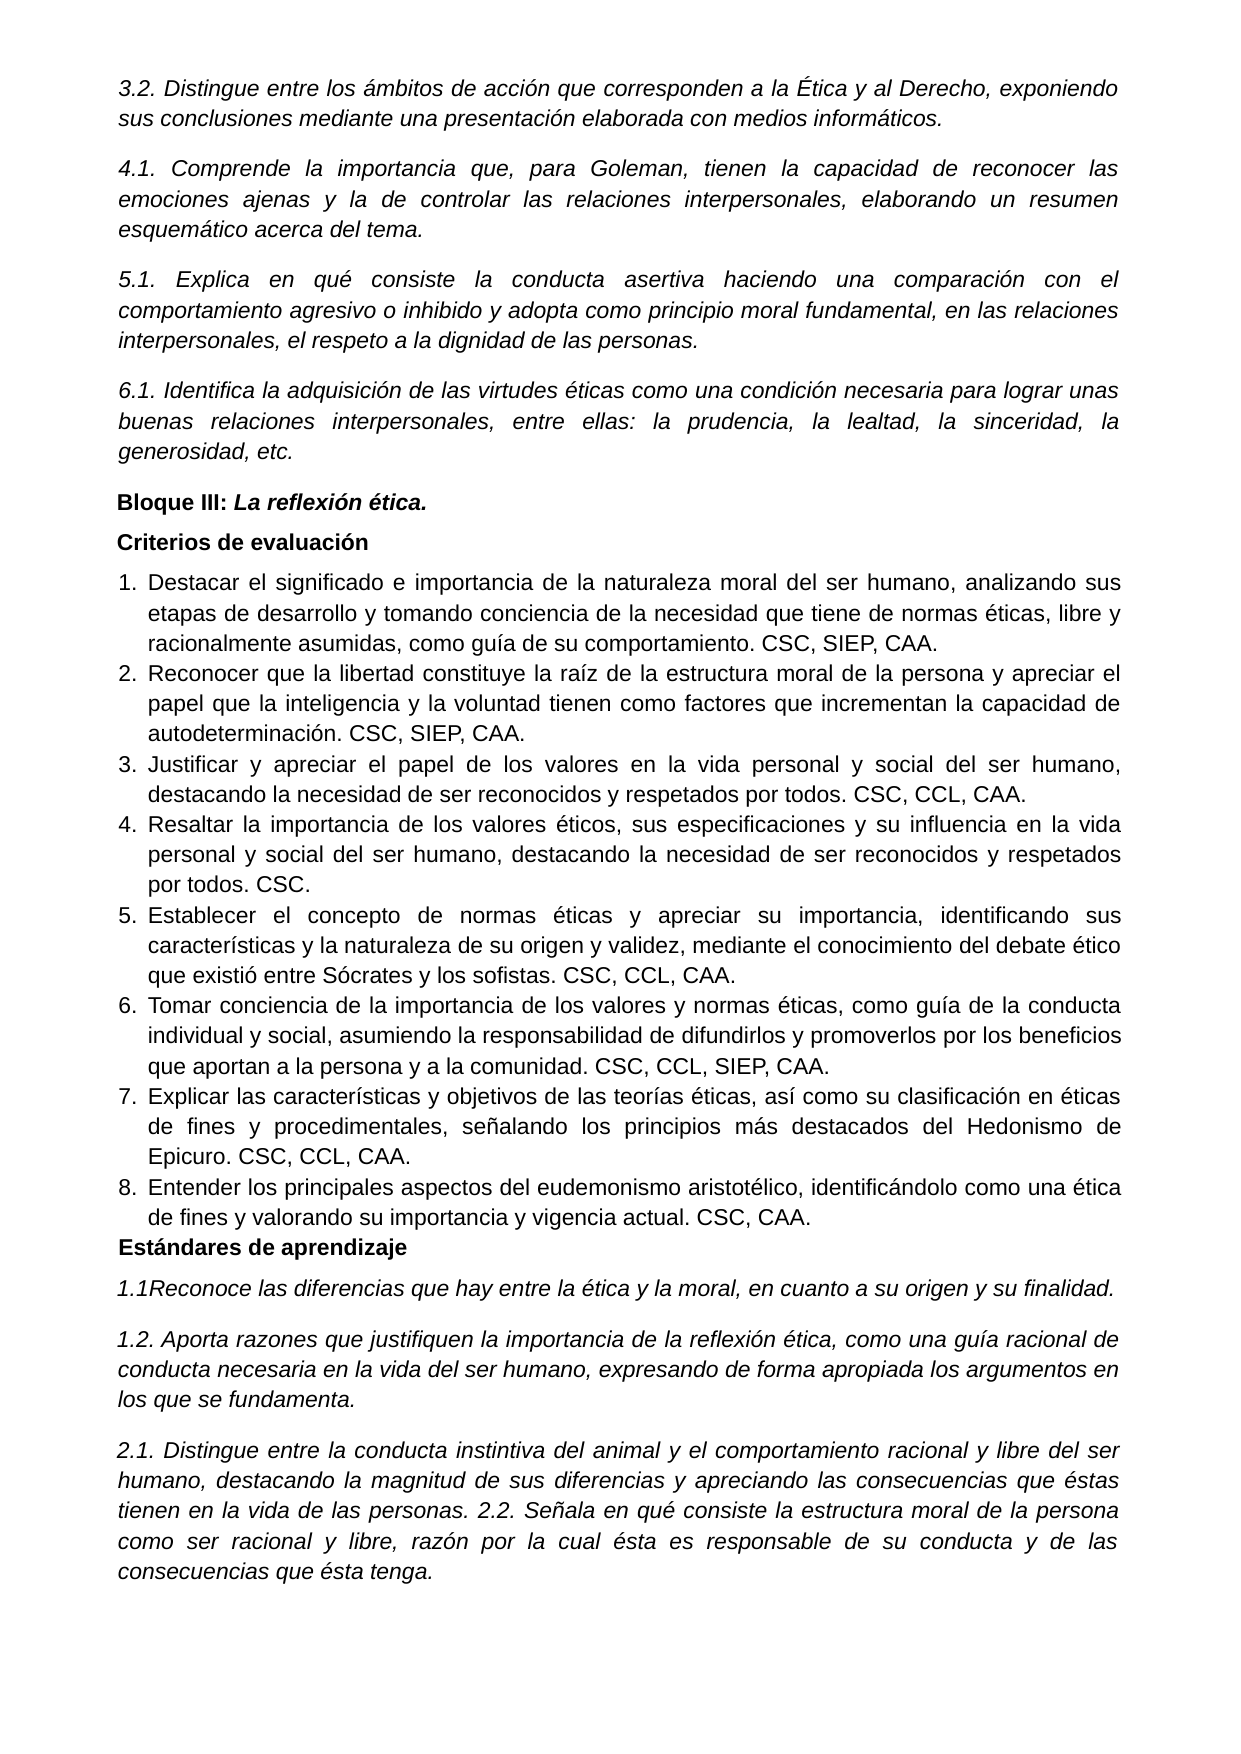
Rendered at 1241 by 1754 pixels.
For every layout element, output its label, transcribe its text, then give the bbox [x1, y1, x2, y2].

text 2.1. Distingue entre la conducta instintiva del animal y el comportamiento racional y libre del ser humano, destacando la magnitud de sus diferencias y apreciando las consecuencias que éstas tienen en la vida de las personas. 2.2. Señala en qué consiste la estructura moral de la persona como ser racional y libre, razón por la cual ésta es responsable de su conducta y de las consecuencias que ésta tenga. [117, 1437, 1122, 1584]
text 3.2. Distingue entre los ámbitos de acción que corresponden a la Ética y al Derecho, exponiendo sus conclusiones mediante una presentación elaborada con medios informáticos. [118, 75, 1122, 132]
list Establecer el concepto de normas éticas y apreciar su importancia, identificando sus características y la naturaleza de su origen y validez, mediante el conocimiento del debate ético que existió entre Sócrates y los sofistas. CSC, CCL, CAA. [118, 902, 1122, 988]
list Resaltar la importancia de los valores éticos, sus especificaciones y su influencia en la vida personal y social del ser humano, destacando la necesidad de ser reconocidos y respetados por todos. CSC. [118, 811, 1122, 898]
text 1.1Reconoce las diferencias que hay entre la ética y la moral, en cuanto a su origen y su finalidad. [117, 1275, 1122, 1302]
list Reconocer que la libertad constituye la raíz de la estructura moral de la persona y apreciar el papel que la inteligencia y la voluntad tienen como factores que incrementan la capacidad de autodeterminación. CSC, SIEP, CAA. [118, 660, 1122, 747]
text Estándares de aprendizaje [118, 1234, 1122, 1260]
text Bloque III: La reflexión ética. [117, 488, 1122, 515]
list Justificar y apreciar el papel de los valores en la vida personal y social del ser humano, destacando la necesidad de ser reconocidos y respetados por todos. CSC, CCL, CAA. [118, 751, 1122, 807]
text 6.1. Identifica la adquisición de las virtudes éticas como una condición necesaria para lograr unas buenas relaciones interpersonales, entre ellas: la prudencia, la lealtad, la sinceridad, la generosidad, etc. [118, 377, 1122, 464]
list Explicar las características y objetivos de las teorías éticas, así como su clasificación en éticas de fines y procedimentales, señalando los principios más destacados del Hedonismo de Epicuro. CSC, CCL, CAA. [118, 1083, 1122, 1169]
list Destacar el significado e importancia de la naturaleza moral del ser humano, analizando sus etapas de desarrollo y tomando conciencia de la necesidad que tiene de normas éticas, libre y racionalmente asumidas, como guía de su comportamiento. CSC, SIEP, CAA. [118, 569, 1122, 656]
list Entender los principales aspectos del eudemonismo aristotélico, identificándolo como una ética de fines y valorando su importancia y vigencia actual. CSC, CAA. [118, 1173, 1122, 1230]
text 4.1. Comprende la importancia que, para Goleman, tienen la capacidad de reconocer las emociones ajenas y la de controlar las relaciones interpersonales, elaborando un resumen esquemático acerca del tema. [118, 155, 1122, 242]
text 1.2. Aporta razones que justifiquen la importancia de la reflexión ética, como una guía racional de conducta necesaria en la vida del ser humano, expresando de forma apropiada los argumentos en los que se fundamenta. [117, 1326, 1122, 1413]
text 5.1. Explica en qué consiste la conducta asertiva haciendo una comparación con el comportamiento agresivo o inhibido y adopta como principio moral fundamental, en las relaciones interpersonales, el respeto a la dignidad de las personas. [118, 266, 1122, 353]
list Tomar conciencia de la importancia de los valores y normas éticas, como guía de la conducta individual y social, asumiendo la responsabilidad de difundirlos y promoverlos por los beneficios que aportan a la persona y a la comunidad. CSC, CCL, SIEP, CAA. [118, 992, 1122, 1079]
text Criterios de evaluación [117, 529, 1122, 555]
